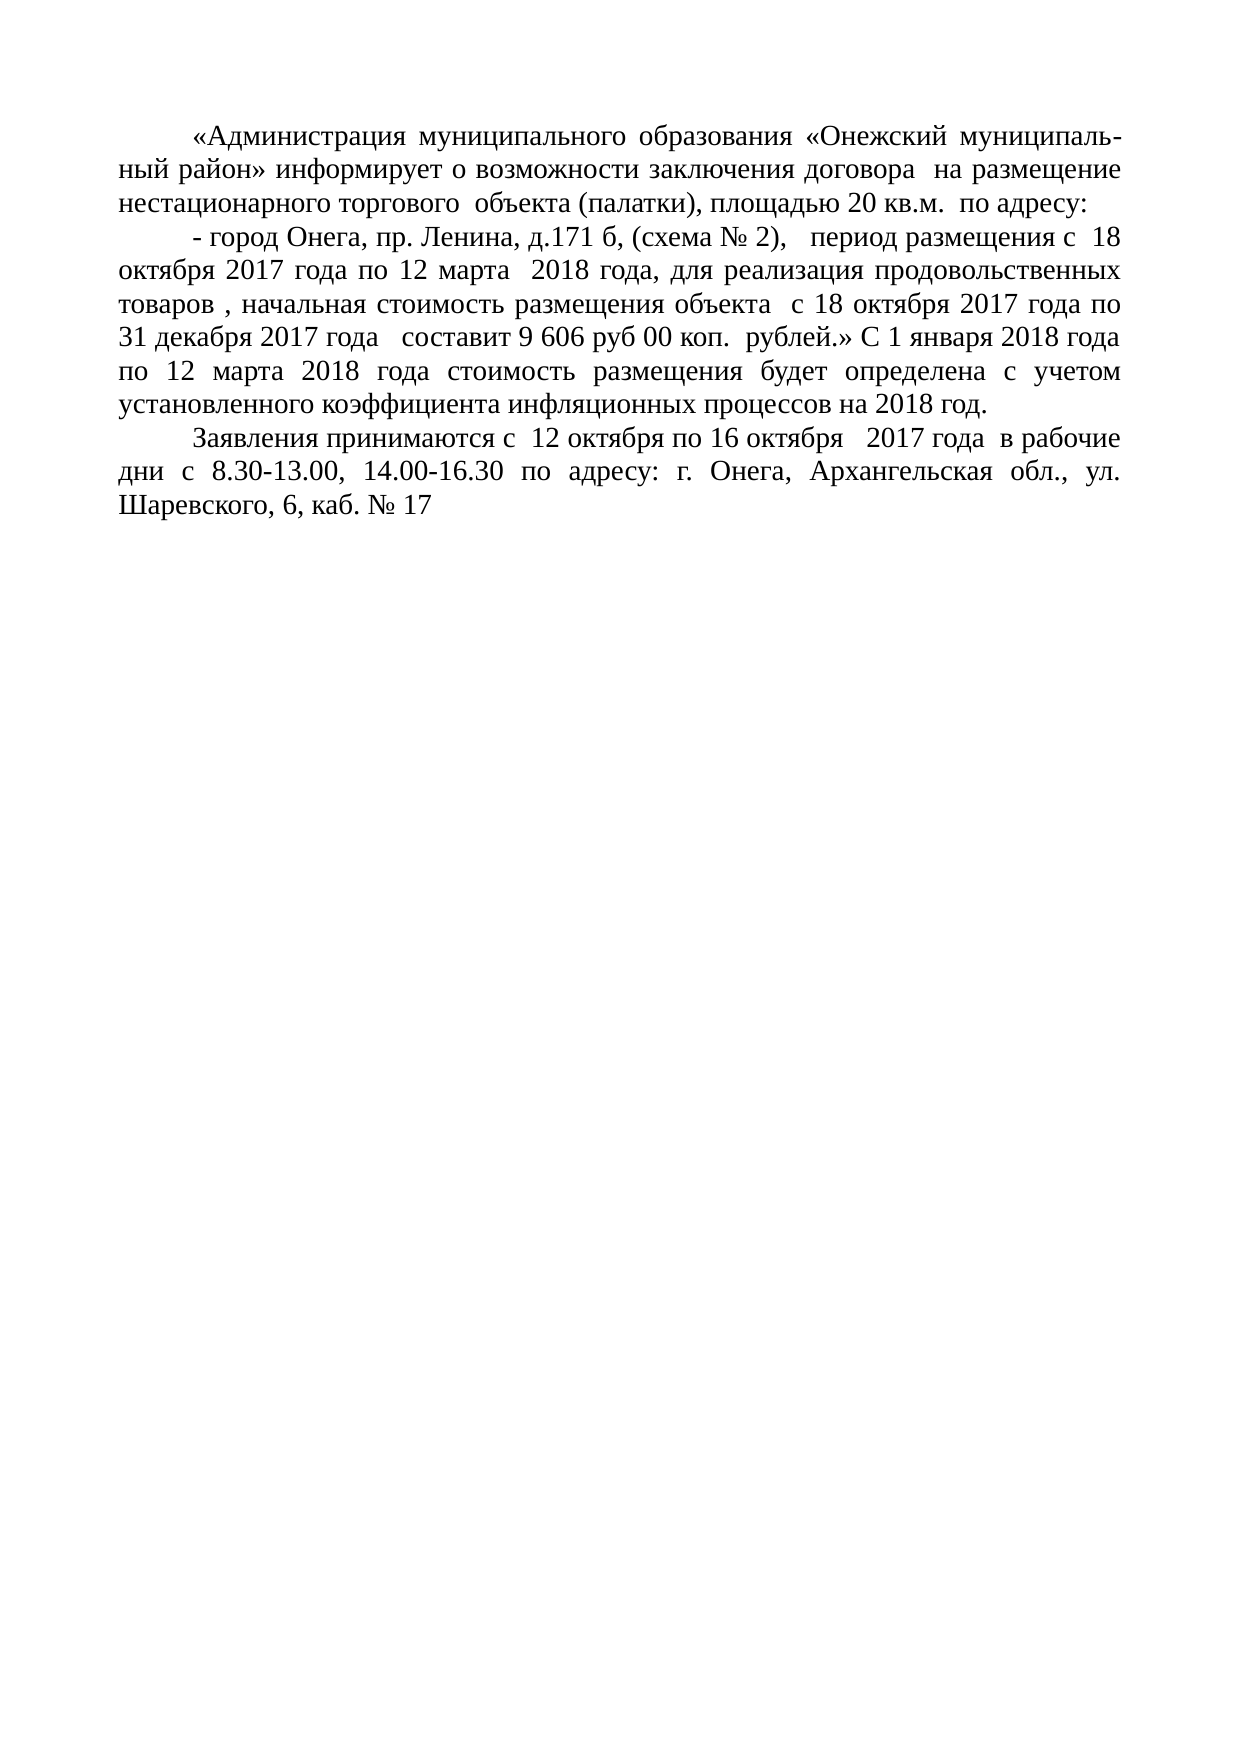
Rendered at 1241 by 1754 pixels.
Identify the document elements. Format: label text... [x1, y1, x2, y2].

text Заявления принимаются с 12 октября по 16 октября 2017 года в рабочие дни с 8.30-13.00, 14.00-16.30 по адресу: г. Онега, Архангельская обл., ул. Шаревского, 6, каб. № 17 [118, 420, 1122, 521]
text - город Онега, пр. Ленина, д.171 б, (схема № 2), период размещения с 18 октября 2017 года по 12 марта 2018 года, для реализация продовольственных товаров , начальная стоимость размещения объекта с 18 октября 2017 года по 31 декабря 2017 года составит 9 606 руб 00 коп. рублей.» С 1 января 2018 года по 12 марта 2018 года стоимость размещения будет определена с учетом установленного коэффициента инфляционных процессов на 2018 год. [118, 219, 1122, 420]
text «Администрация муниципального образования «Онежский муниципаль­ный район» информирует о возможности заключения договора на размещение нестационарного торгового объекта (палатки), площадью 20 кв.м. по адресу: [118, 118, 1122, 219]
